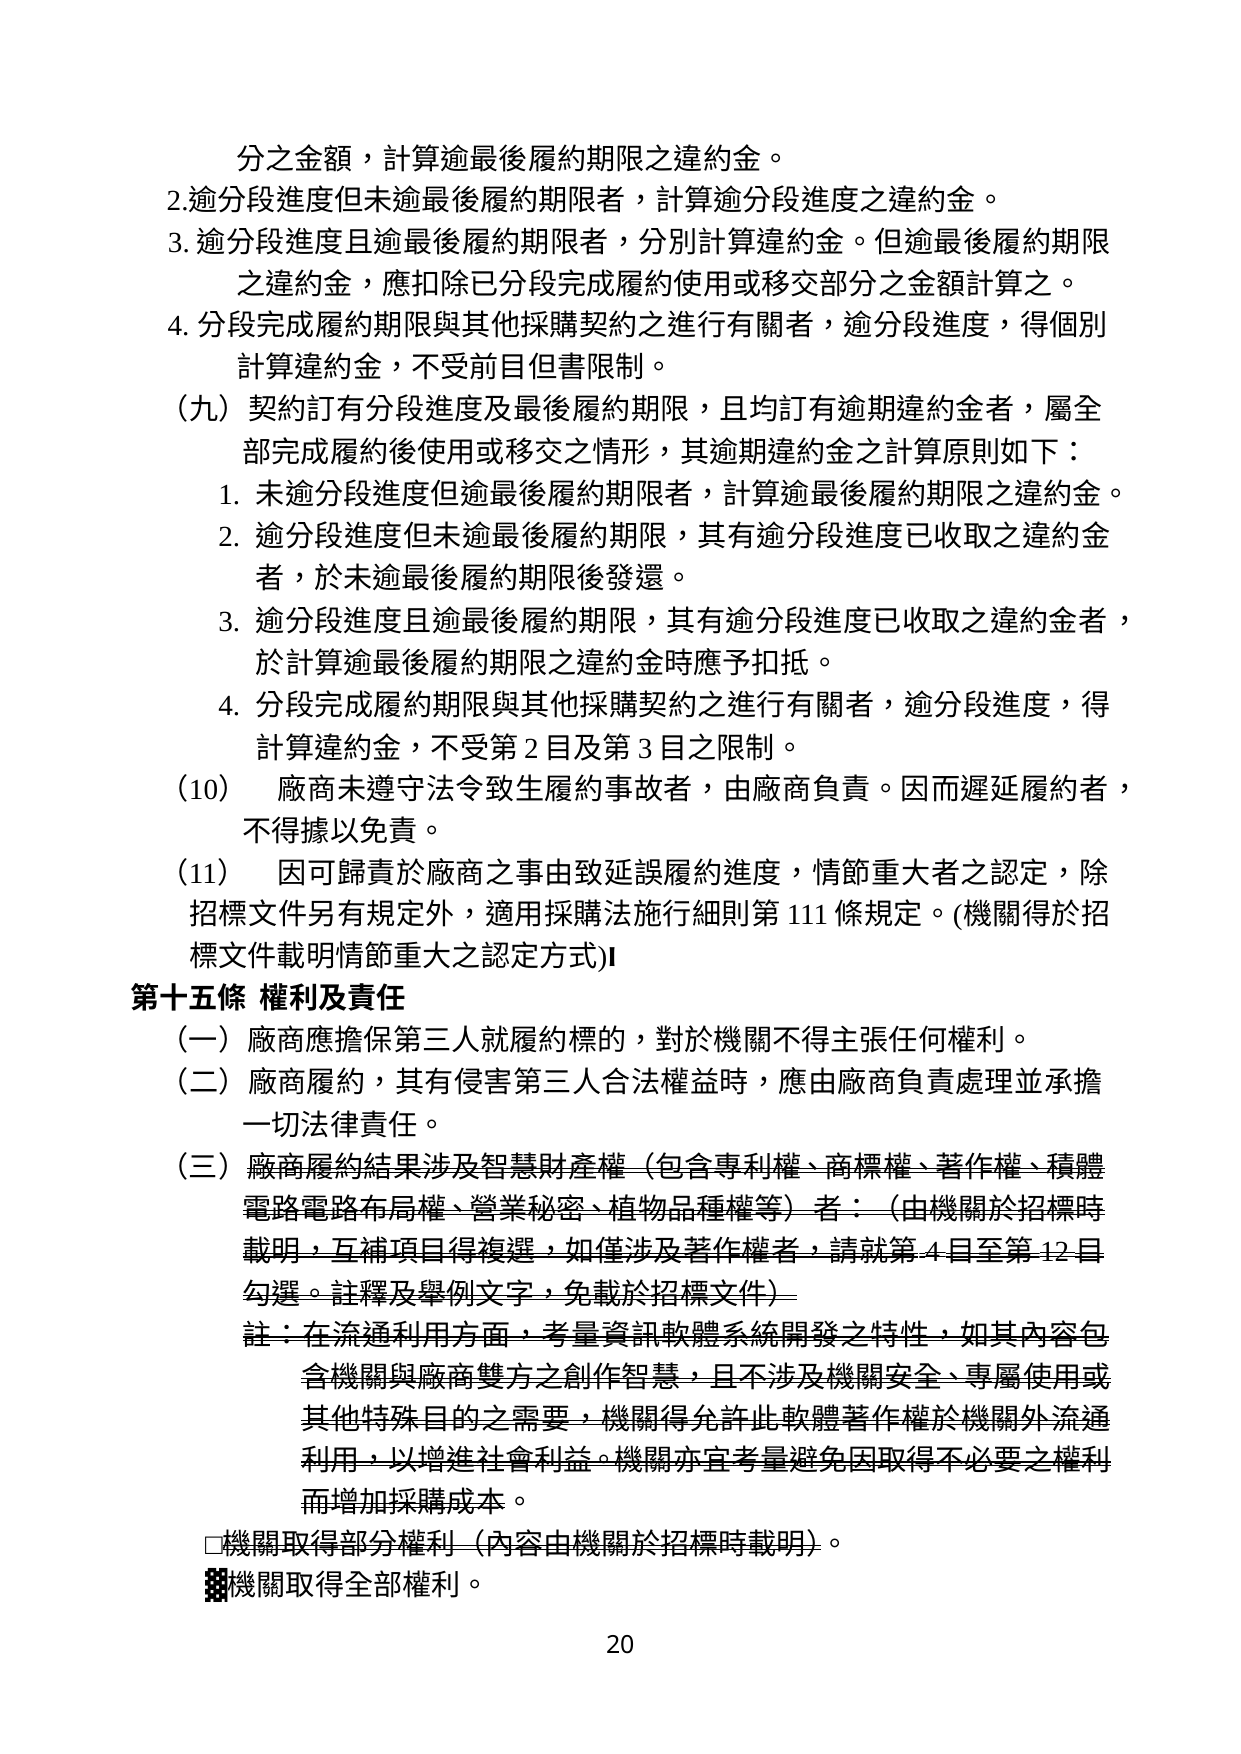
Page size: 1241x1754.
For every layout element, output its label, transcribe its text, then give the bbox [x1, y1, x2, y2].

text （三）廠商履約結果涉及智慧財產權（包含專利權、商標權、著作權、積體電路電路布局權、營業秘密、植物品種權等）者：（由機關於招標時載明，互補項目得複選，如僅涉及著作權者，請就第4目至第12目勾選。註釋及舉例文字，免載於招標文件） [159, 1143, 1104, 1312]
text （九）契約訂有分段進度及最後履約期限，且均訂有逾期違約金者，屬全部完成履約後使用或移交之情形，其逾期違約金之計算原則如下： [159, 386, 1104, 470]
list 因可歸責於廠商之事由致延誤履約進度，情節重大者之認定，除招標文件另有規定外，適用採購法施行細則第111條規定。(機關得於招標文件載明情節重大之認定方式) [159, 850, 1110, 975]
text 第十五條 權利及責任 [130, 975, 1110, 1016]
text 註：在流通利用方面，考量資訊軟體系統開發之特性，如其內容包含機關與廠商雙方之創作智慧，且不涉及機關安全、專屬使用或其他特殊目的之需要，機關得允許此軟體著作權於機關外流通利用，以增進社會利益。機關亦宜考量避免因取得不必要之權利而增加採購成本。 [242, 1312, 1110, 1521]
text 分之金額，計算逾最後履約期限之違約金。 [130, 136, 1110, 177]
text （二）廠商履約，其有侵害第三人合法權益時，應由廠商負責處理並承擔一切法律責任。 [159, 1059, 1104, 1143]
list 未逾分段進度但逾最後履約期限者，計算逾最後履約期限之違約金。 [218, 470, 1110, 513]
text □機關取得部分權利（內容由機關於招標時載明）。 [205, 1521, 1110, 1562]
list 逾分段進度且逾最後履約期限，其有逾分段進度已收取之違約金者，於計算逾最後履約期限之違約金時應予扣抵。 [218, 597, 1110, 682]
text （一）廠商應擔保第三人就履約標的，對於機關不得主張任何權利。 [159, 1016, 1104, 1059]
text 2.逾分段進度但未逾最後履約期限者，計算逾分段進度之違約金。 [130, 177, 1110, 219]
text 3. 逾分段進度且逾最後履約期限者，分別計算違約金。但逾最後履約期限之違約金，應扣除已分段完成履約使用或移交部分之金額計算之。 [130, 219, 1110, 302]
list 分段完成履約期限與其他採購契約之進行有關者，逾分段進度，得計算違約金，不受第2目及第3目之限制。 [218, 682, 1110, 766]
text 4. 分段完成履約期限與其他採購契約之進行有關者，逾分段進度，得個別計算違約金，不受前目但書限制。 [130, 302, 1110, 386]
list 逾分段進度但未逾最後履約期限，其有逾分段進度已收取之違約金者，於未逾最後履約期限後發還。 [218, 513, 1110, 597]
list 廠商未遵守法令致生履約事故者，由廠商負責。因而遲延履約者，不得據以免責。 [159, 766, 1110, 850]
text ▓機關取得全部權利。 [205, 1562, 1110, 1604]
